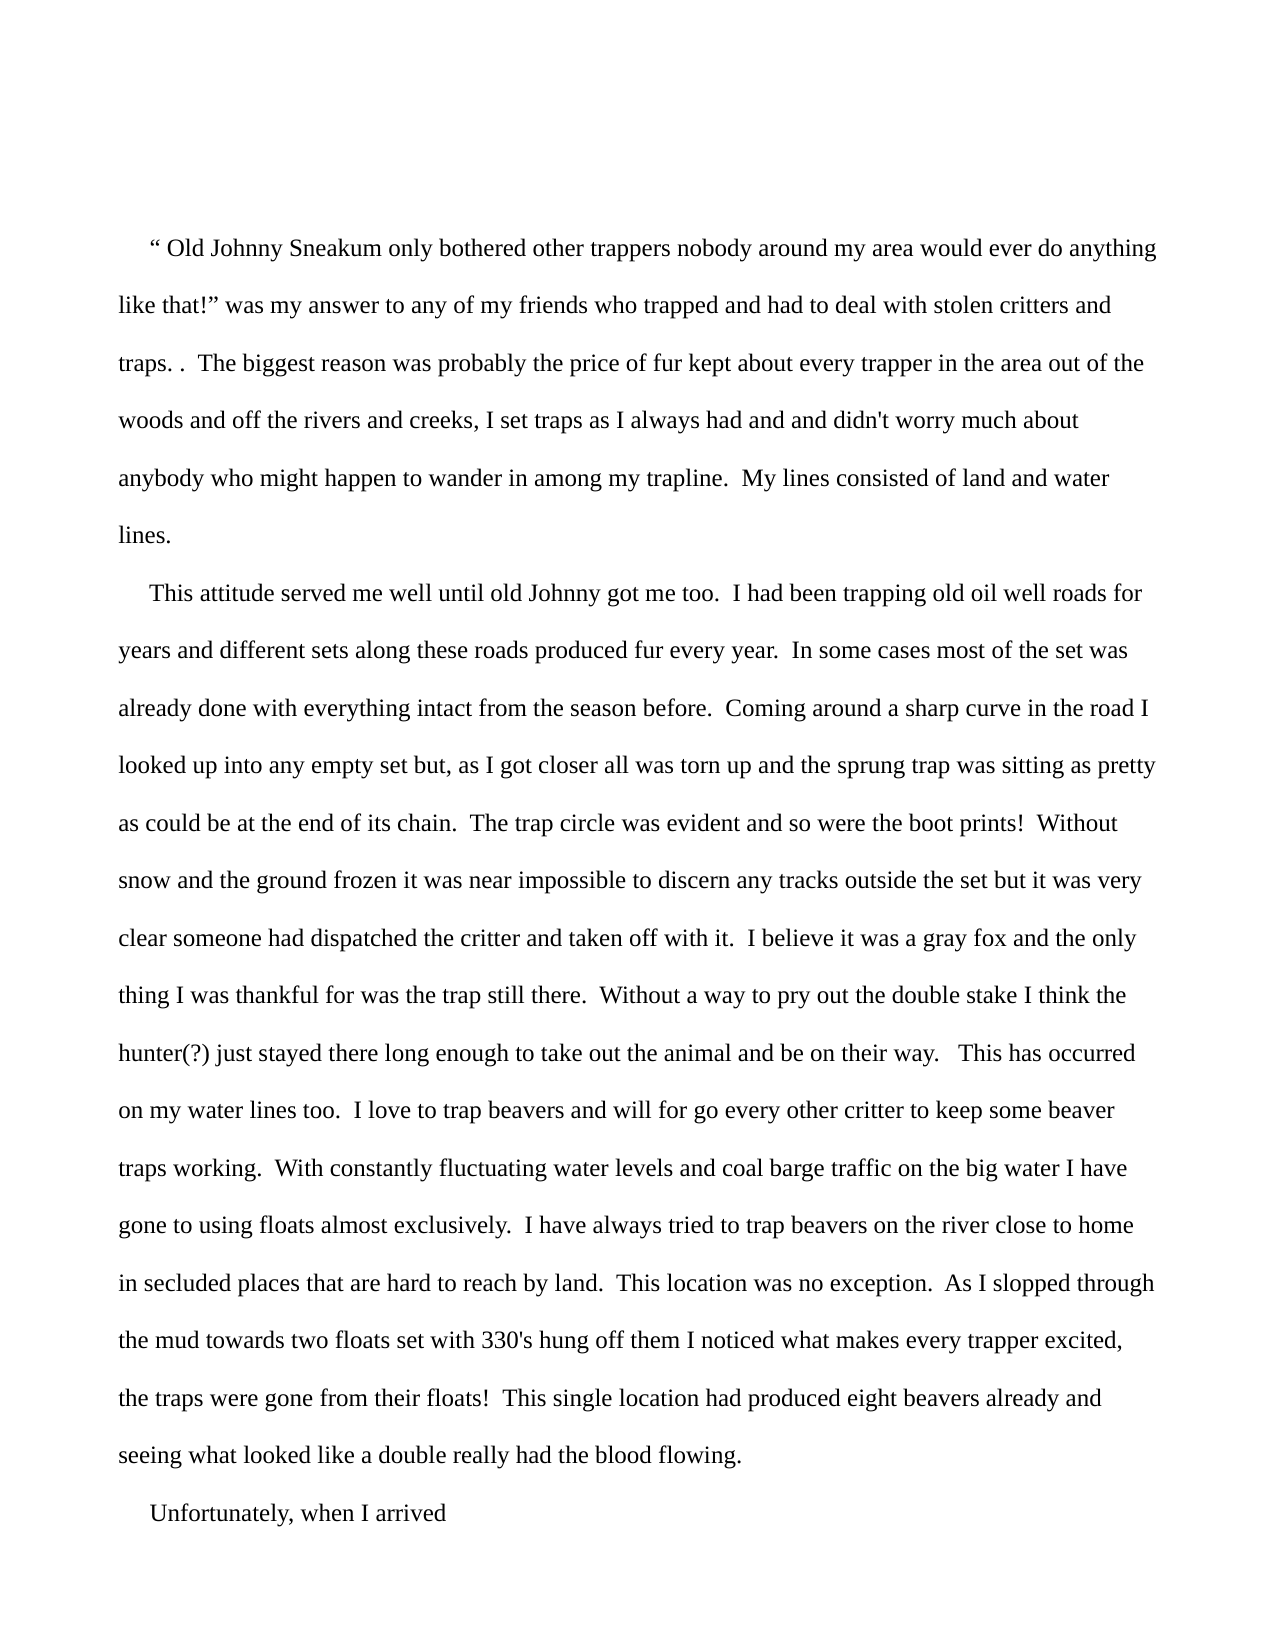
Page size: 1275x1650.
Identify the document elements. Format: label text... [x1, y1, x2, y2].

text This attitude served me well until old Johnny got me too. I had been trapping old oil well roads for years and different sets along these roads produced fur every year. In some cases most of the set was already done with everything intact from the season before. Coming around a sharp curve in the road I looked up into any empty set but, as I got closer all was torn up and the sprung trap was sitting as pretty as could be at the end of its chain. The trap circle was evident and so were the boot prints! Without snow and the ground frozen it was near impossible to discern any tracks outside the set but it was very clear someone had dispatched the critter and taken off with it. I believe it was a gray fox and the only thing I was thankful for was the trap still there. Without a way to pry out the double stake I think the hunter(?) just stayed there long enough to take out the animal and be on their way. This has occurred on my water lines too. I love to trap beavers and will for go every other critter to keep some beaver traps working. With constantly fluctuating water levels and coal barge traffic on the big water I have gone to using floats almost exclusively. I have always tried to trap beavers on the river close to home in secluded places that are hard to reach by land. This location was no exception. As I slopped through the mud towards two floats set with 330's hung off them I noticed what makes every trapper excited, the traps were gone from their floats! This single location had produced eight beavers already and seeing what looked like a double really had the blood flowing. [118, 578, 1157, 1469]
text Unfortunately, when I arrived [118, 1498, 1157, 1527]
text “ Old Johnny Sneakum only bothered other trappers nobody around my area would ever do anything like that!” was my answer to any of my friends who trapped and had to deal with stolen critters and traps. . The biggest reason was probably the price of fur kept about every trapper in the area out of the woods and off the rivers and creeks, I set traps as I always had and and didn't worry much about anybody who might happen to wander in among my trapline. My lines consisted of land and water lines. [118, 233, 1157, 549]
